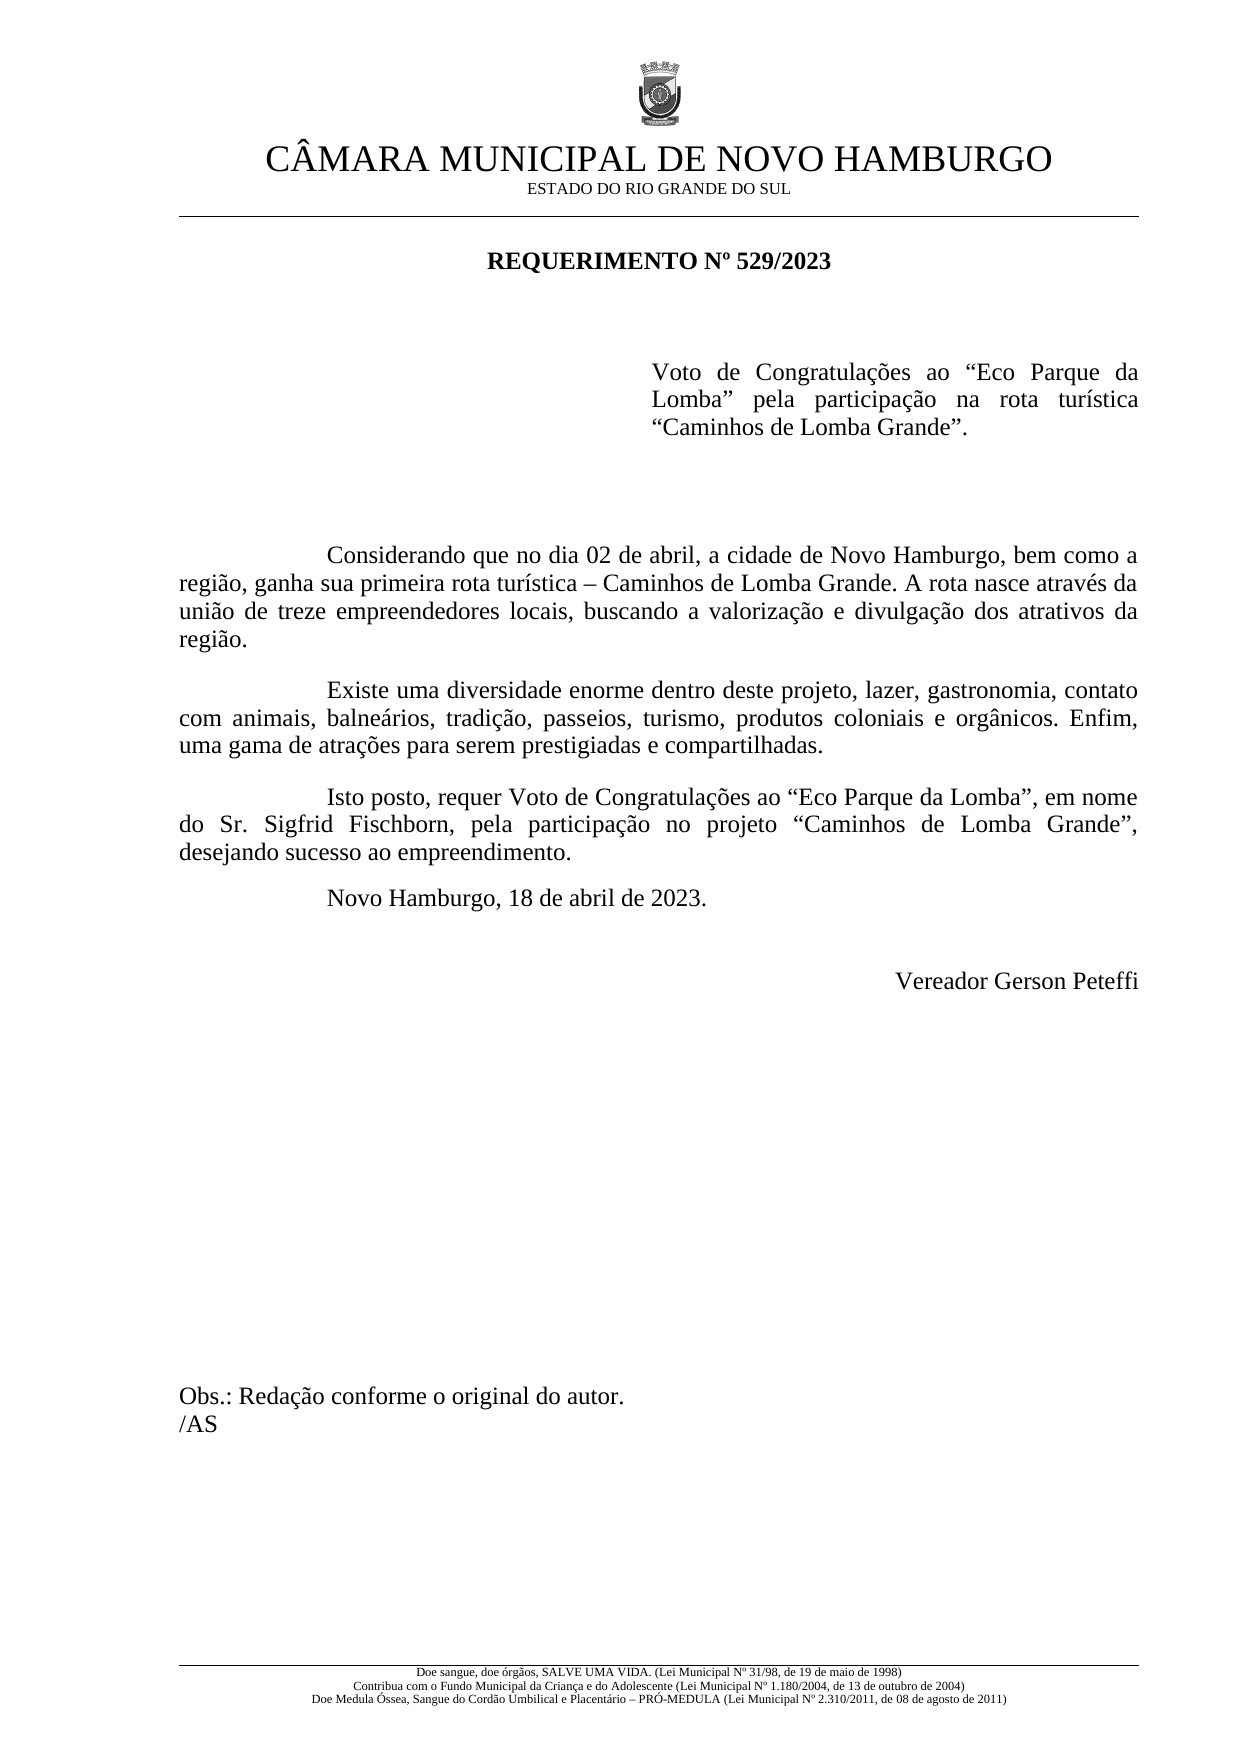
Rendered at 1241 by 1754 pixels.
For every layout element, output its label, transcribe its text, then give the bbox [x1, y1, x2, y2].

text Considerando que no dia 02 de abril, a cidade de Novo Hamburgo, bem como a região, ganha sua primeira rota turística – Caminhos de Lomba Grande. A rota nasce através da união de treze empreendedores locais, buscando a valorização e divulgação dos atrativos da região. [179, 542, 1139, 652]
text Isto posto, requer Voto de Congratulações ao “Eco Parque da Lomba”, em nome do Sr. Sigfrid Fischborn, pela participação no projeto “Caminhos de Lomba Grande”, desejando sucesso ao empreendimento. [179, 783, 1139, 866]
text Novo Hamburgo, 18 de abril de 2023. [179, 884, 1139, 911]
text REQUERIMENTO Nº 529/2023 [179, 247, 1139, 274]
text /AS [179, 1410, 1139, 1438]
text Existe uma diversidade enorme dentro deste projeto, lazer, gastronomia, contato com animais, balneários, tradição, passeios, turismo, produtos coloniais e orgânicos. Enfim, uma gama de atrações para serem prestigiadas e compartilhadas. [179, 676, 1139, 759]
text Obs.: Redação conforme o original do autor. [179, 1382, 1139, 1410]
text Voto de Congratulações ao “Eco Parque da Lomba” pela participação na rota turística “Caminhos de Lomba Grande”. [651, 358, 1139, 441]
text Vereador Gerson Peteffi [179, 967, 1139, 994]
